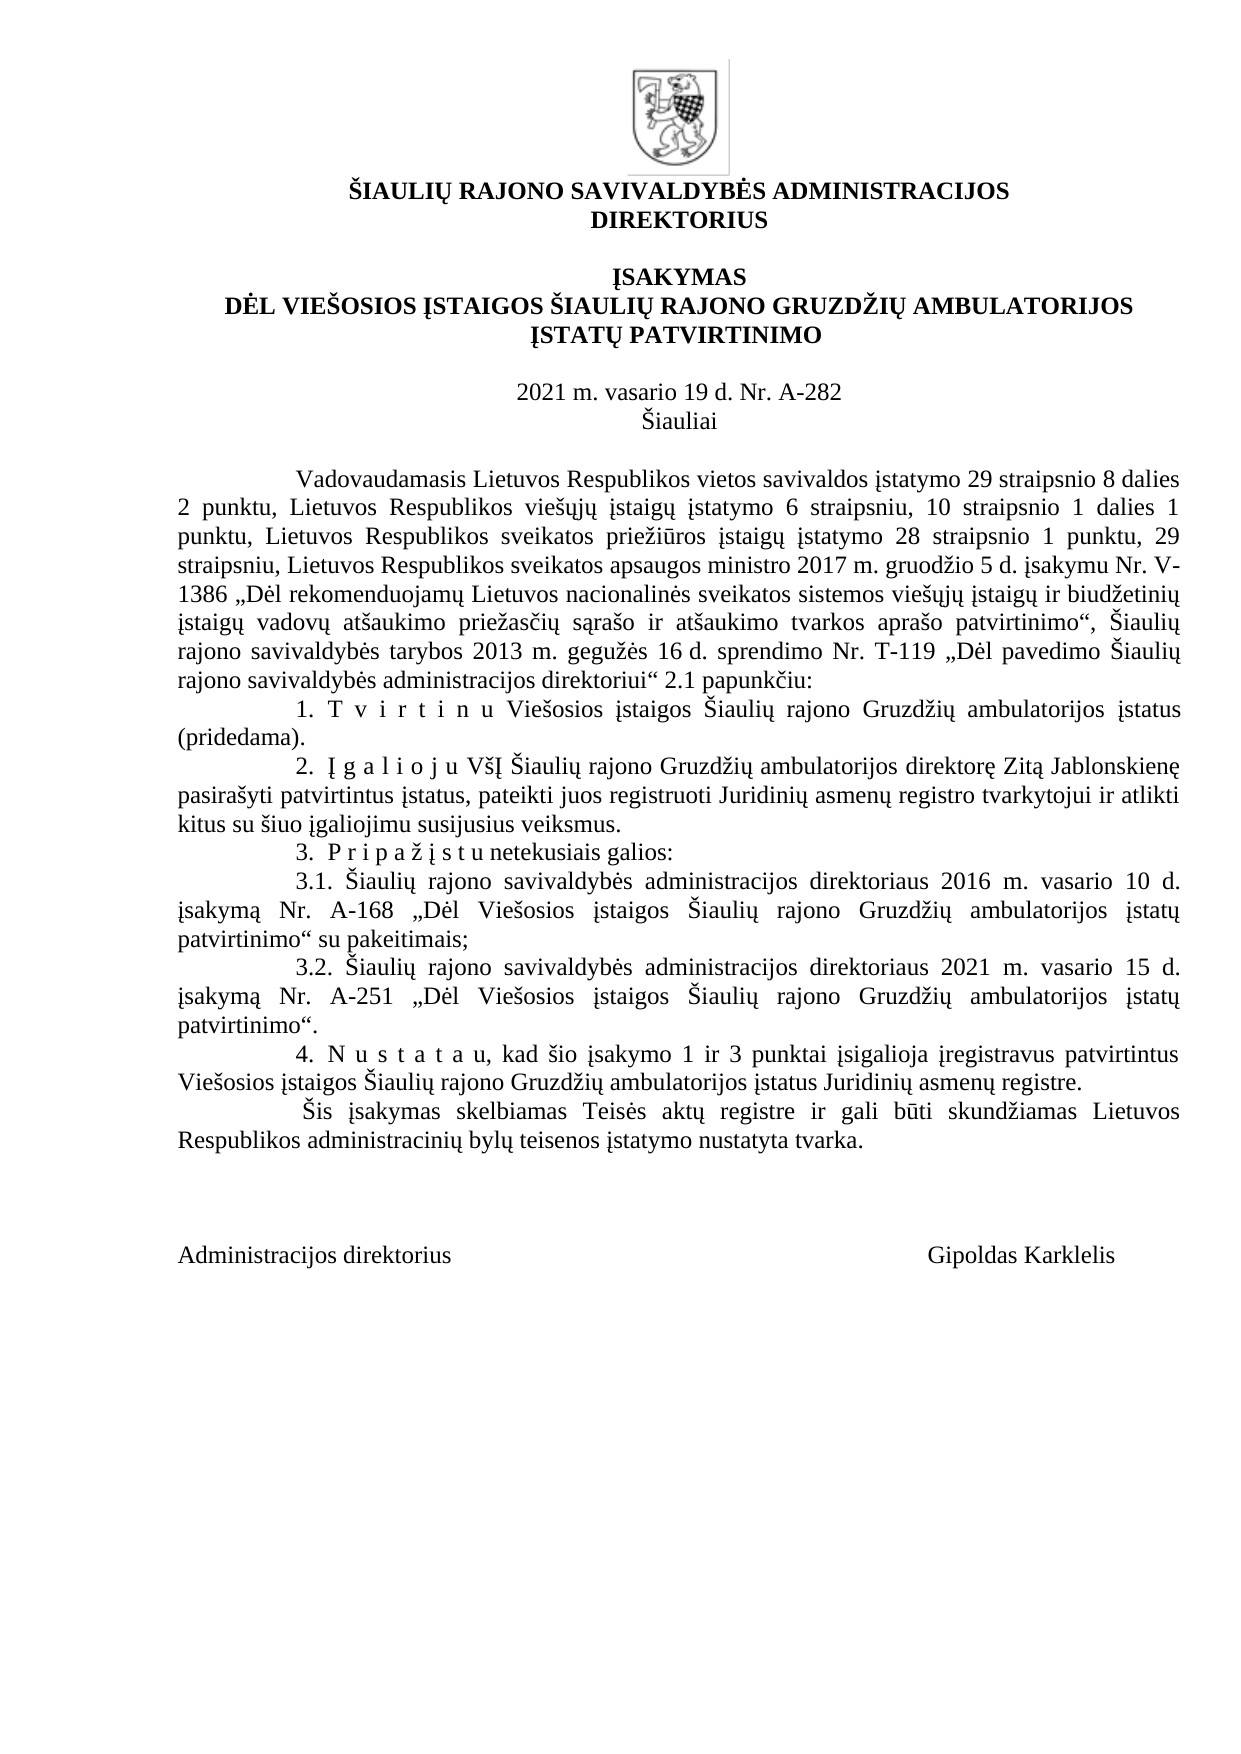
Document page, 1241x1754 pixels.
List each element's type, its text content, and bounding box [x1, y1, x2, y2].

text DIREKTORIUS [177, 205, 1181, 234]
text 2021 m. vasario 19 d. Nr. A-282 [177, 377, 1181, 406]
text DĖL VIEŠOSIOS ĮSTAIGOS ŠIAULIŲ RAJONO GRUZDŽIŲ AMBULATORIJOS ĮSTATŲ PATVIRTINIMO [177, 291, 1181, 349]
text Šiauliai [177, 406, 1181, 435]
text ĮSAKYMAS [177, 262, 1181, 291]
text 3. P r i p a ž į s t u netekusiais galios: [177, 837, 1181, 866]
text 3.2. Šiaulių rajono savivaldybės administracijos direktoriaus 2021 m. vasario 15 d. įsakymą Nr. A-251 „Dėl Viešosios įstaigos Šiaulių rajono Gruzdžių ambulatorijos įstatų patvirtinimo“. [177, 952, 1181, 1039]
text Administracijos direktorius Gipoldas Karklelis [177, 1240, 1181, 1269]
text Vadovaudamasis Lietuvos Respublikos vietos savivaldos įstatymo 29 straipsnio 8 dalies 2 punktu, Lietuvos Respublikos viešųjų įstaigų įstatymo 6 straipsniu, 10 straipsnio 1 dalies 1 punktu, Lietuvos Respublikos sveikatos priežiūros įstaigų įstatymo 28 straipsnio 1 punktu, 29 straipsniu, Lietuvos Respublikos sveikatos apsaugos ministro 2017 m. gruodžio 5 d. įsakymu Nr. V-1386 „Dėl rekomenduojamų Lietuvos nacionalinės sveikatos sistemos viešųjų įstaigų ir biudžetinių įstaigų vadovų atšaukimo priežasčių sąrašo ir atšaukimo tvarkos aprašo patvirtinimo“, Šiaulių rajono savivaldybės tarybos 2013 m. gegužės 16 d. sprendimo Nr. T-119 „Dėl pavedimo Šiaulių rajono savivaldybės administracijos direktoriui“ 2.1 papunkčiu: [177, 464, 1181, 694]
text 3.1. Šiaulių rajono savivaldybės administracijos direktoriaus 2016 m. vasario 10 d. įsakymą Nr. A-168 „Dėl Viešosios įstaigos Šiaulių rajono Gruzdžių ambulatorijos įstatų patvirtinimo“ su pakeitimais; [177, 866, 1181, 952]
text 1. T v i r t i n u Viešosios įstaigos Šiaulių rajono Gruzdžių ambulatorijos įstatus (pridedama). [177, 694, 1181, 751]
text 4. N u s t a t a u, kad šio įsakymo 1 ir 3 punktai įsigalioja įregistravus patvirtintus Viešosios įstaigos Šiaulių rajono Gruzdžių ambulatorijos įstatus Juridinių asmenų registre. [177, 1039, 1181, 1096]
text Šis įsakymas skelbiamas Teisės aktų registre ir gali būti skundžiamas Lietuvos Respublikos administracinių bylų teisenos įstatymo nustatyta tvarka. [177, 1096, 1181, 1154]
text ŠIAULIŲ RAJONO SAVIVALDYBĖS ADMINISTRACIJOS [177, 176, 1181, 205]
text 2. Į g a l i o j u VšĮ Šiaulių rajono Gruzdžių ambulatorijos direktorę Zitą Jablonskienę pasirašyti patvirtintus įstatus, pateikti juos registruoti Juridinių asmenų registro tvarkytojui ir atlikti kitus su šiuo įgaliojimu susijusius veiksmus. [177, 751, 1181, 837]
